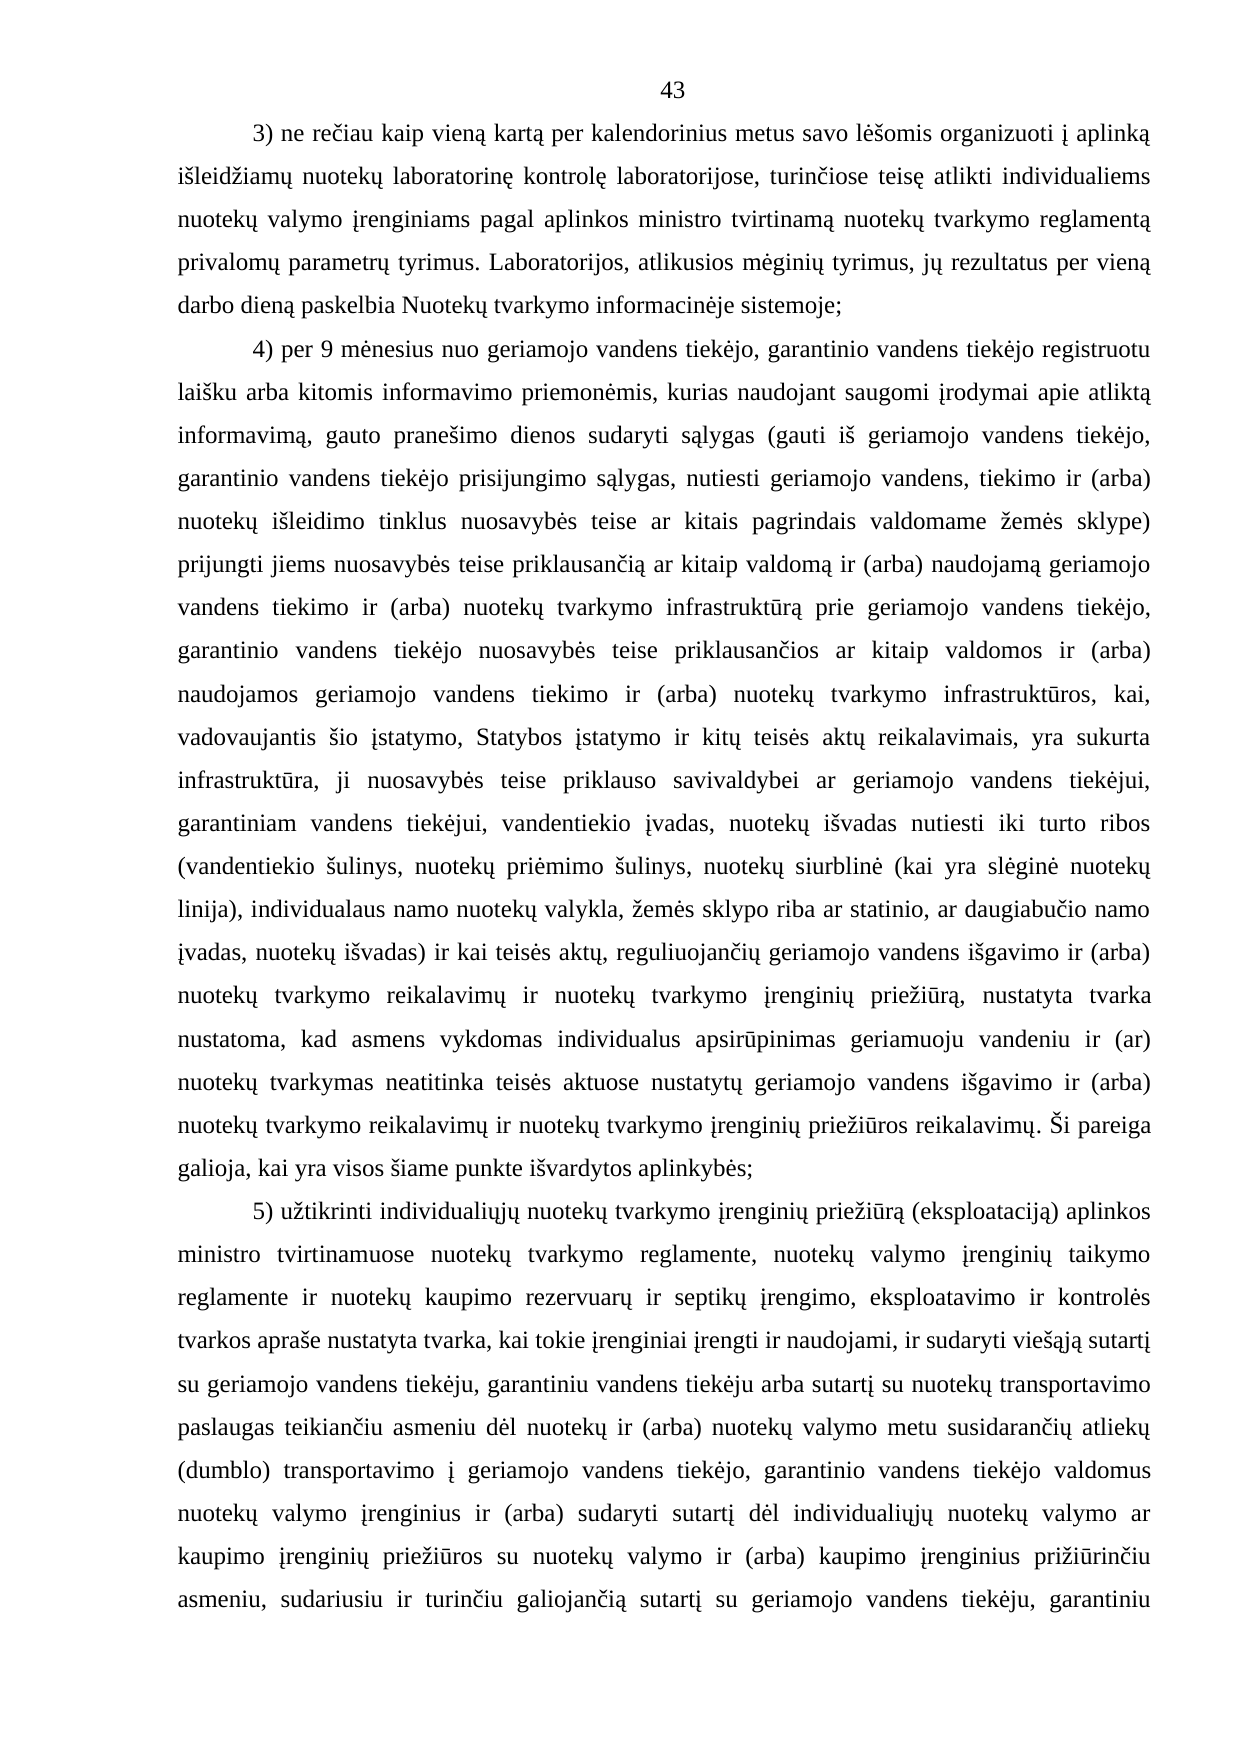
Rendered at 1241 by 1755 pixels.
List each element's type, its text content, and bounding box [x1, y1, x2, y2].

text 3) ne rečiau kaip vieną kartą per kalendorinius metus savo lėšomis organizuoti į aplinką išleidžiamų nuotekų laboratorinę kontrolę laboratorijose, turinčiose teisę atlikti individualiems nuotekų valymo įrenginiams pagal aplinkos ministro tvirtinamą nuotekų tvarkymo reglamentą privalomų parametrų tyrimus. Laboratorijos, atlikusios mėginių tyrimus, jų rezultatus per vieną darbo dieną paskelbia Nuotekų tvarkymo informacinėje sistemoje; [177, 118, 1152, 319]
text 5) užtikrinti individualiųjų nuotekų tvarkymo įrenginių priežiūrą (eksploataciją) aplinkos ministro tvirtinamuose nuotekų tvarkymo reglamente, nuotekų valymo įrenginių taikymo reglamente ir nuotekų kaupimo rezervuarų ir septikų įrengimo, eksploatavimo ir kontrolės tvarkos apraše nustatyta tvarka, kai tokie įrenginiai įrengti ir naudojami, ir sudaryti viešąją sutartį su geriamojo vandens tiekėju, garantiniu vandens tiekėju arba sutartį su nuotekų transportavimo paslaugas teikiančiu asmeniu dėl nuotekų ir (arba) nuotekų valymo metu susidarančių atliekų (dumblo) transportavimo į geriamojo vandens tiekėjo, garantinio vandens tiekėjo valdomus nuotekų valymo įrenginius ir (arba) sudaryti sutartį dėl individualiųjų nuotekų valymo ar kaupimo įrenginių priežiūros su nuotekų valymo ir (arba) kaupimo įrenginius prižiūrinčiu asmeniu, sudariusiu ir turinčiu galiojančią sutartį su geriamojo vandens tiekėju, garantiniu [177, 1196, 1152, 1613]
text 4) per 9 mėnesius nuo geriamojo vandens tiekėjo, garantinio vandens tiekėjo registruotu laišku arba kitomis informavimo priemonėmis, kurias naudojant saugomi įrodymai apie atliktą informavimą, gauto pranešimo dienos sudaryti sąlygas (gauti iš geriamojo vandens tiekėjo, garantinio vandens tiekėjo prisijungimo sąlygas, nutiesti geriamojo vandens, tiekimo ir (arba) nuotekų išleidimo tinklus nuosavybės teise ar kitais pagrindais valdomame žemės sklype) prijungti jiems nuosavybės teise priklausančią ar kitaip valdomą ir (arba) naudojamą geriamojo vandens tiekimo ir (arba) nuotekų tvarkymo infrastruktūrą prie geriamojo vandens tiekėjo, garantinio vandens tiekėjo nuosavybės teise priklausančios ar kitaip valdomos ir (arba) naudojamos geriamojo vandens tiekimo ir (arba) nuotekų tvarkymo infrastruktūros, kai, vadovaujantis šio įstatymo, Statybos įstatymo ir kitų teisės aktų reikalavimais, yra sukurta infrastruktūra, ji nuosavybės teise priklauso savivaldybei ar geriamojo vandens tiekėjui, garantiniam vandens tiekėjui, vandentiekio įvadas, nuotekų išvadas nutiesti iki turto ribos (vandentiekio šulinys, nuotekų priėmimo šulinys, nuotekų siurblinė (kai yra slėginė nuotekų linija), individualaus namo nuotekų valykla, žemės sklypo riba ar statinio, ar daugiabučio namo įvadas, nuotekų išvadas) ir kai teisės aktų, reguliuojančių geriamojo vandens išgavimo ir (arba) nuotekų tvarkymo reikalavimų ir nuotekų tvarkymo įrenginių priežiūrą, nustatyta tvarka nustatoma, kad asmens vykdomas individualus apsirūpinimas geriamuoju vandeniu ir (ar) nuotekų tvarkymas neatitinka teisės aktuose nustatytų geriamojo vandens išgavimo ir (arba) nuotekų tvarkymo reikalavimų ir nuotekų tvarkymo įrenginių priežiūros reikalavimų. Ši pareiga galioja, kai yra visos šiame punkte išvardytos aplinkybės; [177, 334, 1152, 1182]
